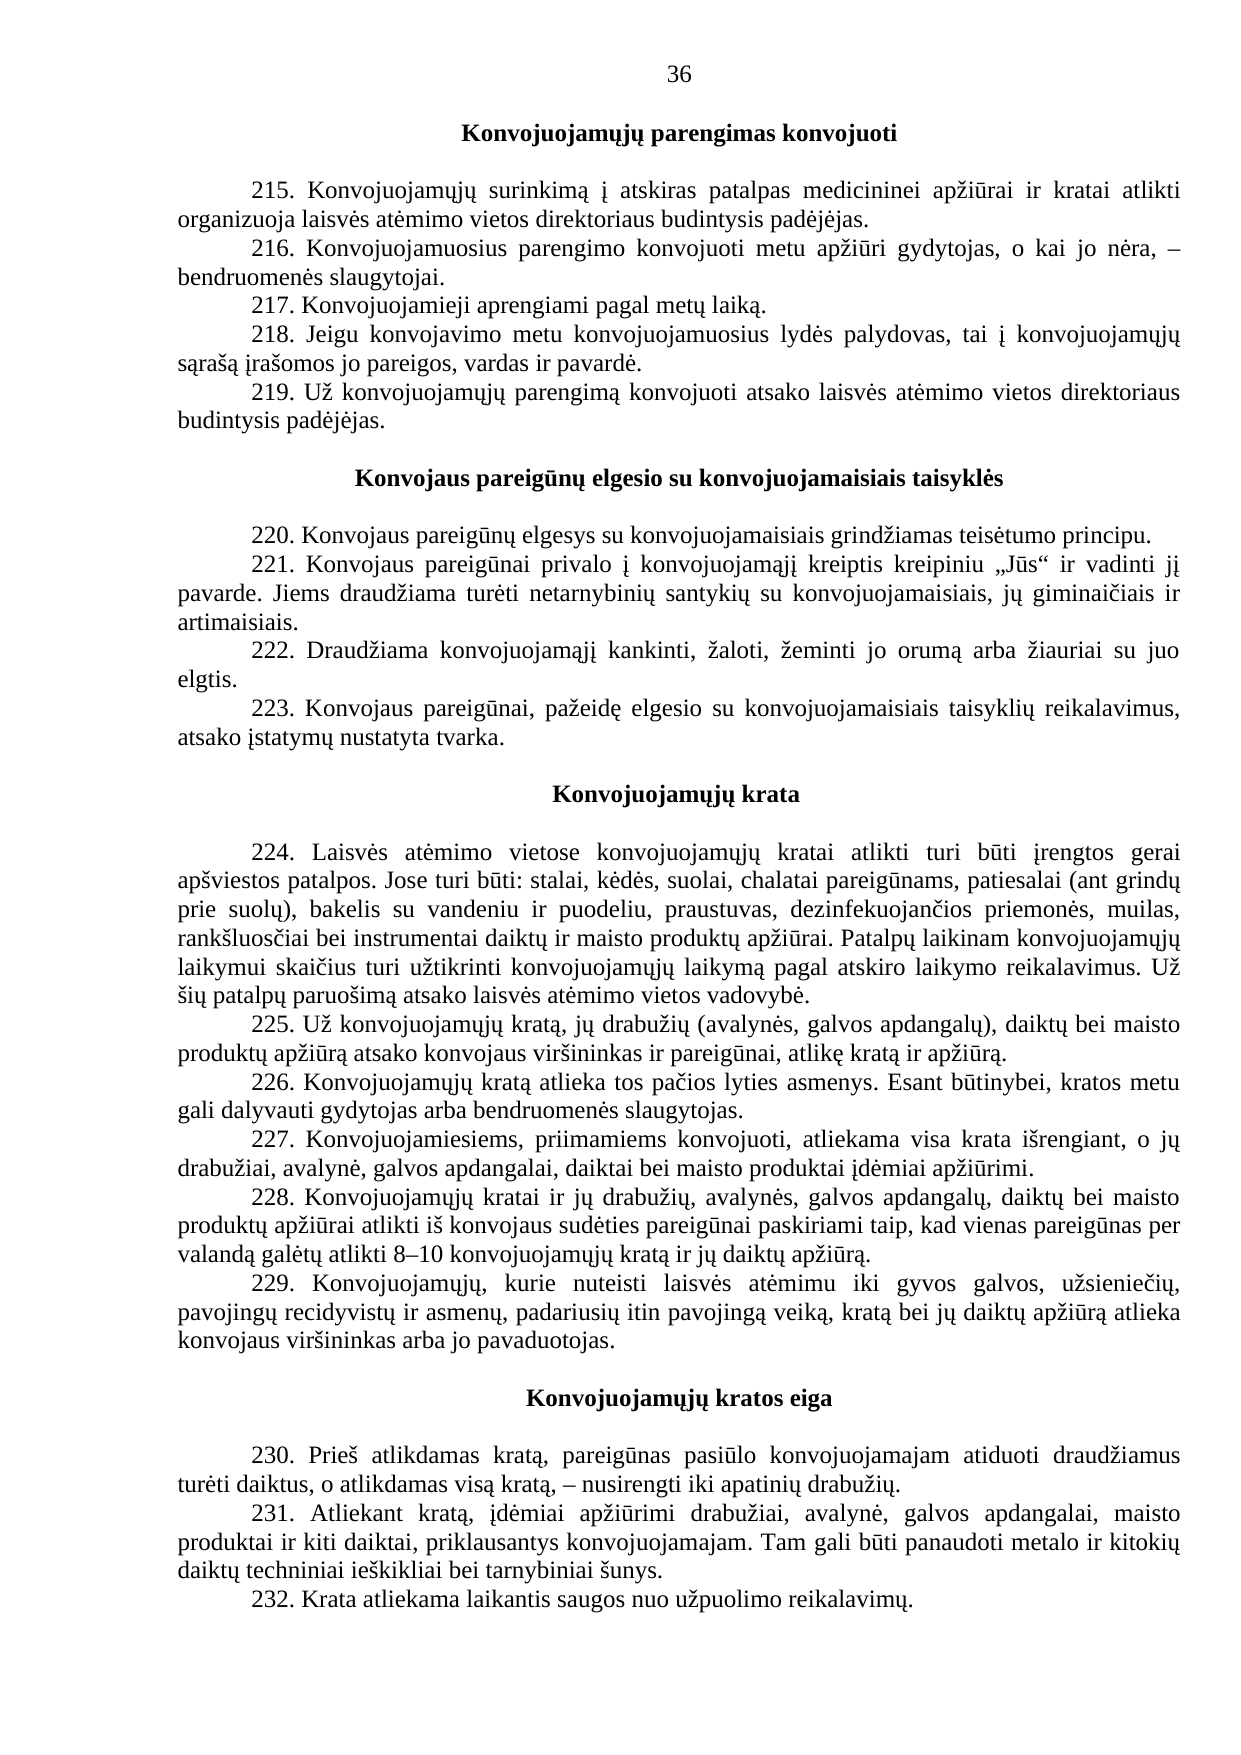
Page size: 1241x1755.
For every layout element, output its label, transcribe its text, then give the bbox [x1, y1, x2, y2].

text 227. Konvojuojamiesiems, priimamiems konvojuoti, atliekama visa krata išrengiant, o jų drabužiai, avalynė, galvos apdangalai, daiktai bei maisto produktai įdėmiai apžiūrimi. [177, 1124, 1181, 1182]
text Konvojuojamųjų parengimas konvojuoti [177, 118, 1181, 147]
text 231. Atliekant kratą, įdėmiai apžiūrimi drabužiai, avalynė, galvos apdangalai, maisto produktai ir kiti daiktai, priklausantys konvojuojamajam. Tam gali būti panaudoti metalo ir kitokių daiktų techniniai ieškikliai bei tarnybiniai šunys. [177, 1498, 1181, 1584]
text 218. Jeigu konvojavimo metu konvojuojamuosius lydės palydovas, tai į konvojuojamųjų sąrašą įrašomos jo pareigos, vardas ir pavardė. [177, 319, 1181, 377]
text 229. Konvojuojamųjų, kurie nuteisti laisvės atėmimu iki gyvos galvos, užsieniečių, pavojingų recidyvistų ir asmenų, padariusių itin pavojingą veiką, kratą bei jų daiktų apžiūrą atlieka konvojaus viršininkas arba jo pavaduotojas. [177, 1268, 1181, 1354]
text 226. Konvojuojamųjų kratą atlieka tos pačios lyties asmenys. Esant būtinybei, kratos metu gali dalyvauti gydytojas arba bendruomenės slaugytojas. [177, 1067, 1181, 1124]
text 230. Prieš atlikdamas kratą, pareigūnas pasiūlo konvojuojamajam atiduoti draudžiamus turėti daiktus, o atlikdamas visą kratą, – nusirengti iki apatinių drabužių. [177, 1441, 1181, 1498]
text 219. Už konvojuojamųjų parengimą konvojuoti atsako laisvės atėmimo vietos direktoriaus budintysis padėjėjas. [177, 377, 1181, 434]
text 221. Konvojaus pareigūnai privalo į konvojuojamąjį kreiptis kreipiniu „Jūs“ ir vadinti jį pavarde. Jiems draudžiama turėti netarnybinių santykių su konvojuojamaisiais, jų giminaičiais ir artimaisiais. [177, 549, 1181, 636]
text 232. Krata atliekama laikantis saugos nuo užpuolimo reikalavimų. [177, 1584, 1181, 1613]
text 225. Už konvojuojamųjų kratą, jų drabužių (avalynės, galvos apdangalų), daiktų bei maisto produktų apžiūrą atsako konvojaus viršininkas ir pareigūnai, atlikę kratą ir apžiūrą. [177, 1009, 1181, 1067]
text 220. Konvojaus pareigūnų elgesys su konvojuojamaisiais grindžiamas teisėtumo principu. [177, 521, 1181, 549]
text 216. Konvojuojamuosius parengimo konvojuoti metu apžiūri gydytojas, o kai jo nėra, – bendruomenės slaugytojai. [177, 233, 1181, 291]
text 215. Konvojuojamųjų surinkimą į atskiras patalpas medicininei apžiūrai ir kratai atlikti organizuoja laisvės atėmimo vietos direktoriaus budintysis padėjėjas. [177, 176, 1181, 233]
text Konvojaus pareigūnų elgesio su konvojuojamaisiais taisyklės [177, 463, 1181, 492]
text 224. Laisvės atėmimo vietose konvojuojamųjų kratai atlikti turi būti įrengtos gerai apšviestos patalpos. Jose turi būti: stalai, kėdės, suolai, chalatai pareigūnams, patiesalai (ant grindų prie suolų), bakelis su vandeniu ir puodeliu, praustuvas, dezinfekuojančios priemonės, muilas, rankšluosčiai bei instrumentai daiktų ir maisto produktų apžiūrai. Patalpų laikinam konvojuojamųjų laikymui skaičius turi užtikrinti konvojuojamųjų laikymą pagal atskiro laikymo reikalavimus. Už šių patalpų paruošimą atsako laisvės atėmimo vietos vadovybė. [177, 837, 1181, 1009]
text 217. Konvojuojamieji aprengiami pagal metų laiką. [177, 291, 1181, 319]
text 222. Draudžiama konvojuojamąjį kankinti, žaloti, žeminti jo orumą arba žiauriai su juo elgtis. [177, 636, 1181, 693]
text 223. Konvojaus pareigūnai, pažeidę elgesio su konvojuojamaisiais taisyklių reikalavimus, atsako įstatymų nustatyta tvarka. [177, 693, 1181, 751]
text 228. Konvojuojamųjų kratai ir jų drabužių, avalynės, galvos apdangalų, daiktų bei maisto produktų apžiūrai atlikti iš konvojaus sudėties pareigūnai paskiriami taip, kad vienas pareigūnas per valandą galėtų atlikti 8–10 konvojuojamųjų kratą ir jų daiktų apžiūrą. [177, 1182, 1181, 1268]
text Konvojuojamųjų krata [177, 779, 1181, 808]
text Konvojuojamųjų kratos eiga [177, 1383, 1181, 1412]
